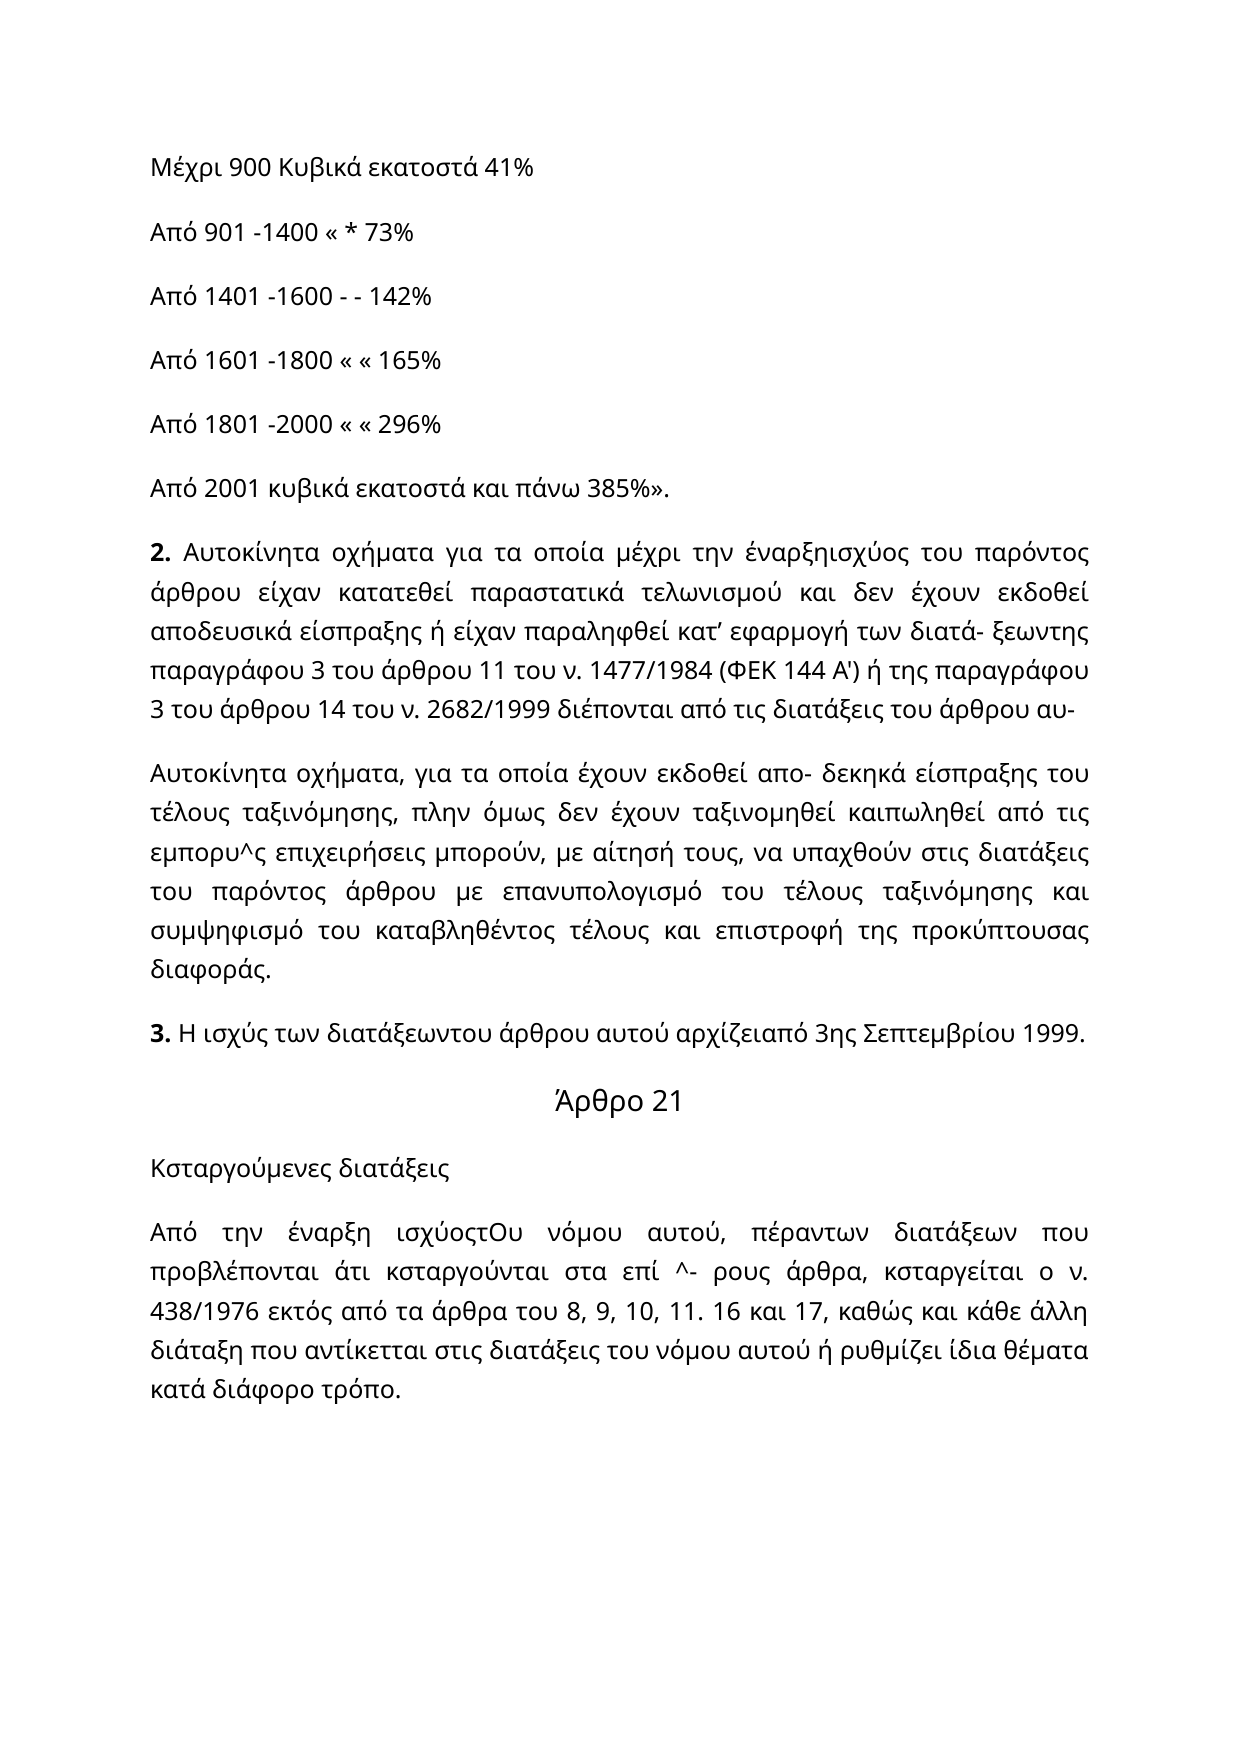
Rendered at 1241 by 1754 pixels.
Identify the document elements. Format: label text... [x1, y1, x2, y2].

text Από 2001 κυβικά εκατοστά και πάνω 385%». [150, 471, 1090, 505]
subtitle Άρθρο 21 [150, 1080, 1090, 1120]
text 2. Αυτοκίνητα οχήματα για τα οποία μέχρι την έναρξηισχύος του παρόντος άρθρου είχαν κατατεθεί παραστατικά τελωνισμού και δεν έχουν εκδοθεί αποδευσικά είσπραξης ή είχαν παραληφθεί κατ’ εφαρμογή των διατά- ξεωντης παραγράφου 3 του άρθρου 11 του ν. 1477/1984 (ΦΕΚ 144 Α') ή της παραγράφου 3 του άρθρου 14 του ν. 2682/1999 διέπονται από τις διατάξεις του άρθρου αυ- [150, 535, 1090, 726]
text Κσταργούμενες διατάξεις [150, 1151, 1090, 1185]
text Από 1801 -2000 « « 296% [150, 407, 1090, 441]
text 3. Η ισχύς των διατάξεωντου άρθρου αυτού αρχίζειαπό 3ης Σεπτεμβρίου 1999. [150, 1016, 1090, 1050]
text Από 1601 -1800 « « 165% [150, 342, 1090, 377]
text Αυτοκίνητα οχήματα, για τα οποία έχουν εκδοθεί απο- δεκηκά είσπραξης του τέλους ταξινόμησης, πλην όμως δεν έχουν ταξινομηθεί καιπωληθεί από τις εμπορυ^ς επιχειρήσεις μπορούν, με αίτησή τους, να υπαχθούν στις διατάξεις του παρόντος άρθρου με επανυπολογισμό του τέλους ταξινόμησης και συμψηφισμό του καταβληθέντος τέλους και επιστροφή της προκύπτουσας διαφοράς. [150, 756, 1090, 986]
text Από 901 -1400 « * 73% [150, 214, 1090, 248]
text Από 1401 -1600 - - 142% [150, 278, 1090, 312]
text Μέχρι 900 Κυβικά εκατοστά 41% [150, 150, 1090, 184]
text Από την έναρξη ισχύοςτΟυ νόμου αυτού, πέραντων διατάξεων που προβλέπονται άτι κσταργούνται στα επί ^- ρους άρθρα, κσταργείται ο ν. 438/1976 εκτός από τα άρθρα του 8, 9, 10, 11. 16 και 17, καθώς και κάθε άλλη διάταξη που αντίκετται στις διατάξεις του νόμου αυτού ή ρυθμίζει ίδια θέματα κατά διάφορο τρόπο. [150, 1215, 1090, 1406]
